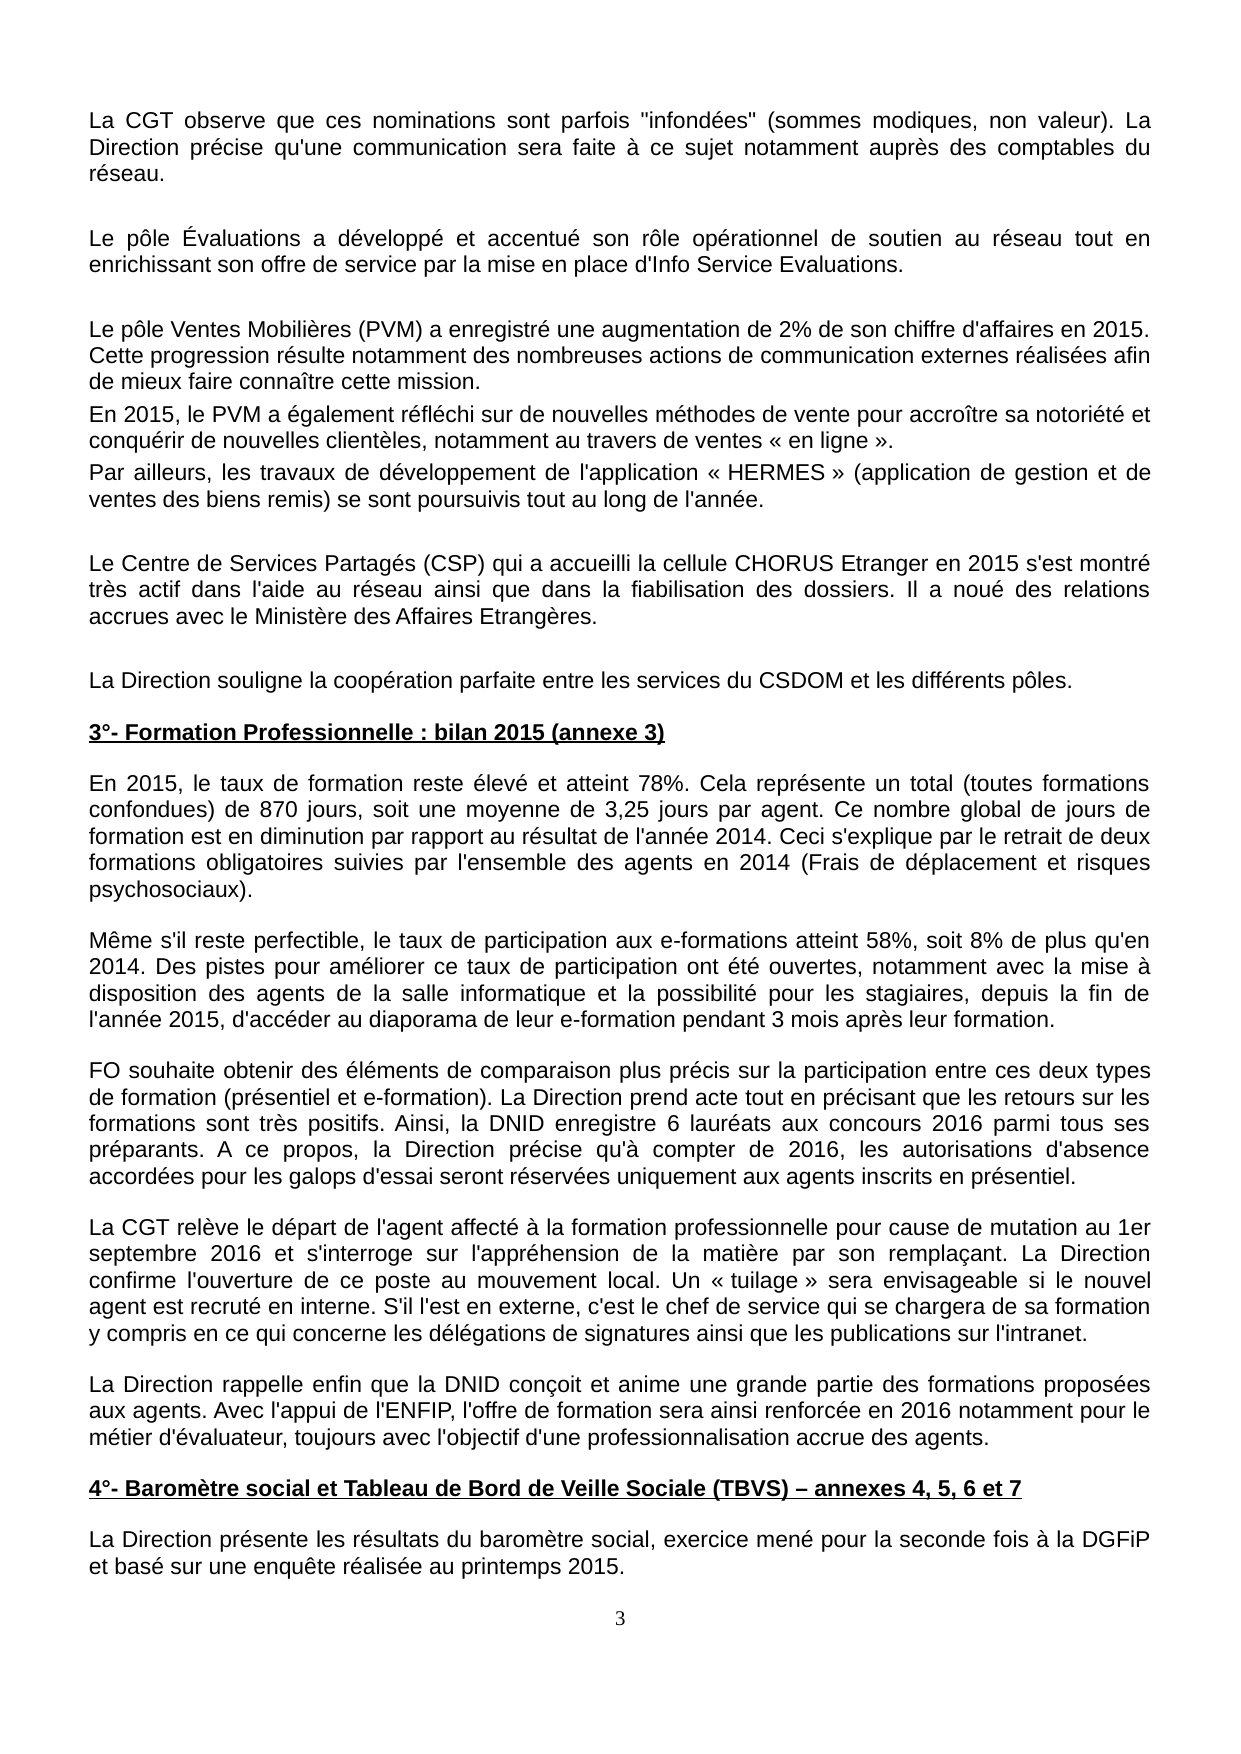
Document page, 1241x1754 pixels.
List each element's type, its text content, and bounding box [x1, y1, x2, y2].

text En 2015, le taux de formation reste élevé et atteint 78%. Cela représente un total (toutes formations confondues) de 870 jours, soit une moyenne de 3,25 jours par agent. Ce nombre global de jours de formation est en diminution par rapport au résultat de l'année 2014. Ceci s'explique par le retrait de deux formations obligatoires suivies par l'ensemble des agents en 2014 (Frais de déplacement et risques psychosociaux). [89, 770, 1151, 902]
text Le pôle Ventes Mobilières (PVM) a enregistré une augmentation de 2% de son chiffre d'affaires en 2015. Cette progression résulte notamment des nombreuses actions de communication externes réalisées afin de mieux faire connaître cette mission. [89, 316, 1151, 394]
text Le Centre de Services Partagés (CSP) qui a accueilli la cellule CHORUS Etranger en 2015 s'est montré très actif dans l'aide au réseau ainsi que dans la fiabilisation des dossiers. Il a noué des relations accrues avec le Ministère des Affaires Etrangères. [89, 550, 1151, 629]
text 3°- Formation Professionnelle : bilan 2015 (annexe 3) [89, 719, 1151, 745]
text La CGT relève le départ de l'agent affecté à la formation professionnelle pour cause de mutation au 1er septembre 2016 et s'interroge sur l'appréhension de la matière par son remplaçant. La Direction confirme l'ouverture de ce poste au mouvement local. Un « tuilage » sera envisageable si le nouvel agent est recruté en interne. S'il l'est en externe, c'est le chef de service qui se chargera de sa formation y compris en ce qui concerne les délégations de signatures ainsi que les publications sur l'intranet. [89, 1214, 1151, 1346]
text La Direction rappelle enfin que la DNID conçoit et anime une grande partie des formations proposées aux agents. Avec l'appui de l'ENFIP, l'offre de formation sera ainsi renforcée en 2016 notamment pour le métier d'évaluateur, toujours avec l'objectif d'une professionnalisation accrue des agents. [89, 1371, 1151, 1450]
text 4°- Baromètre social et Tableau de Bord de Veille Sociale (TBVS) – annexes 4, 5, 6 et 7 [89, 1475, 1151, 1501]
text Par ailleurs, les travaux de développement de l'application « HERMES » (application de gestion et de ventes des biens remis) se sont poursuivis tout au long de l'année. [89, 459, 1151, 512]
text Le pôle Évaluations a développé et accentué son rôle opérationnel de soutien au réseau tout en enrichissant son offre de service par la mise en place d'Info Service Evaluations. [89, 224, 1151, 277]
text Même s'il reste perfectible, le taux de participation aux e-formations atteint 58%, soit 8% de plus qu'en 2014. Des pistes pour améliorer ce taux de participation ont été ouvertes, notamment avec la mise à disposition des agents de la salle informatique et la possibilité pour les stagiaires, depuis la fin de l'année 2015, d'accéder au diaporama de leur e-formation pendant 3 mois après leur formation. [89, 927, 1151, 1032]
text La Direction souligne la coopération parfaite entre les services du CSDOM et les différents pôles. [89, 667, 1151, 694]
text FO souhaite obtenir des éléments de comparaison plus précis sur la participation entre ces deux types de formation (présentiel et e-formation). La Direction prend acte tout en précisant que les retours sur les formations sont très positifs. Ainsi, la DNID enregistre 6 lauréats aux concours 2016 parmi tous ses préparants. A ce propos, la Direction précise qu'à compter de 2016, les autorisations d'absence accordées pour les galops d'essai seront réservées uniquement aux agents inscrits en présentiel. [89, 1057, 1151, 1189]
text En 2015, le PVM a également réfléchi sur de nouvelles méthodes de vente pour accroître sa notoriété et conquérir de nouvelles clientèles, notamment au travers de ventes « en ligne ». [89, 401, 1151, 453]
text La Direction présente les résultats du baromètre social, exercice mené pour la seconde fois à la DGFiP et basé sur une enquête réalisée au printemps 2015. [89, 1526, 1151, 1579]
text La CGT observe que ces nominations sont parfois "infondées" (sommes modiques, non valeur). La Direction précise qu'une communication sera faite à ce sujet notamment auprès des comptables du réseau. [89, 107, 1151, 186]
